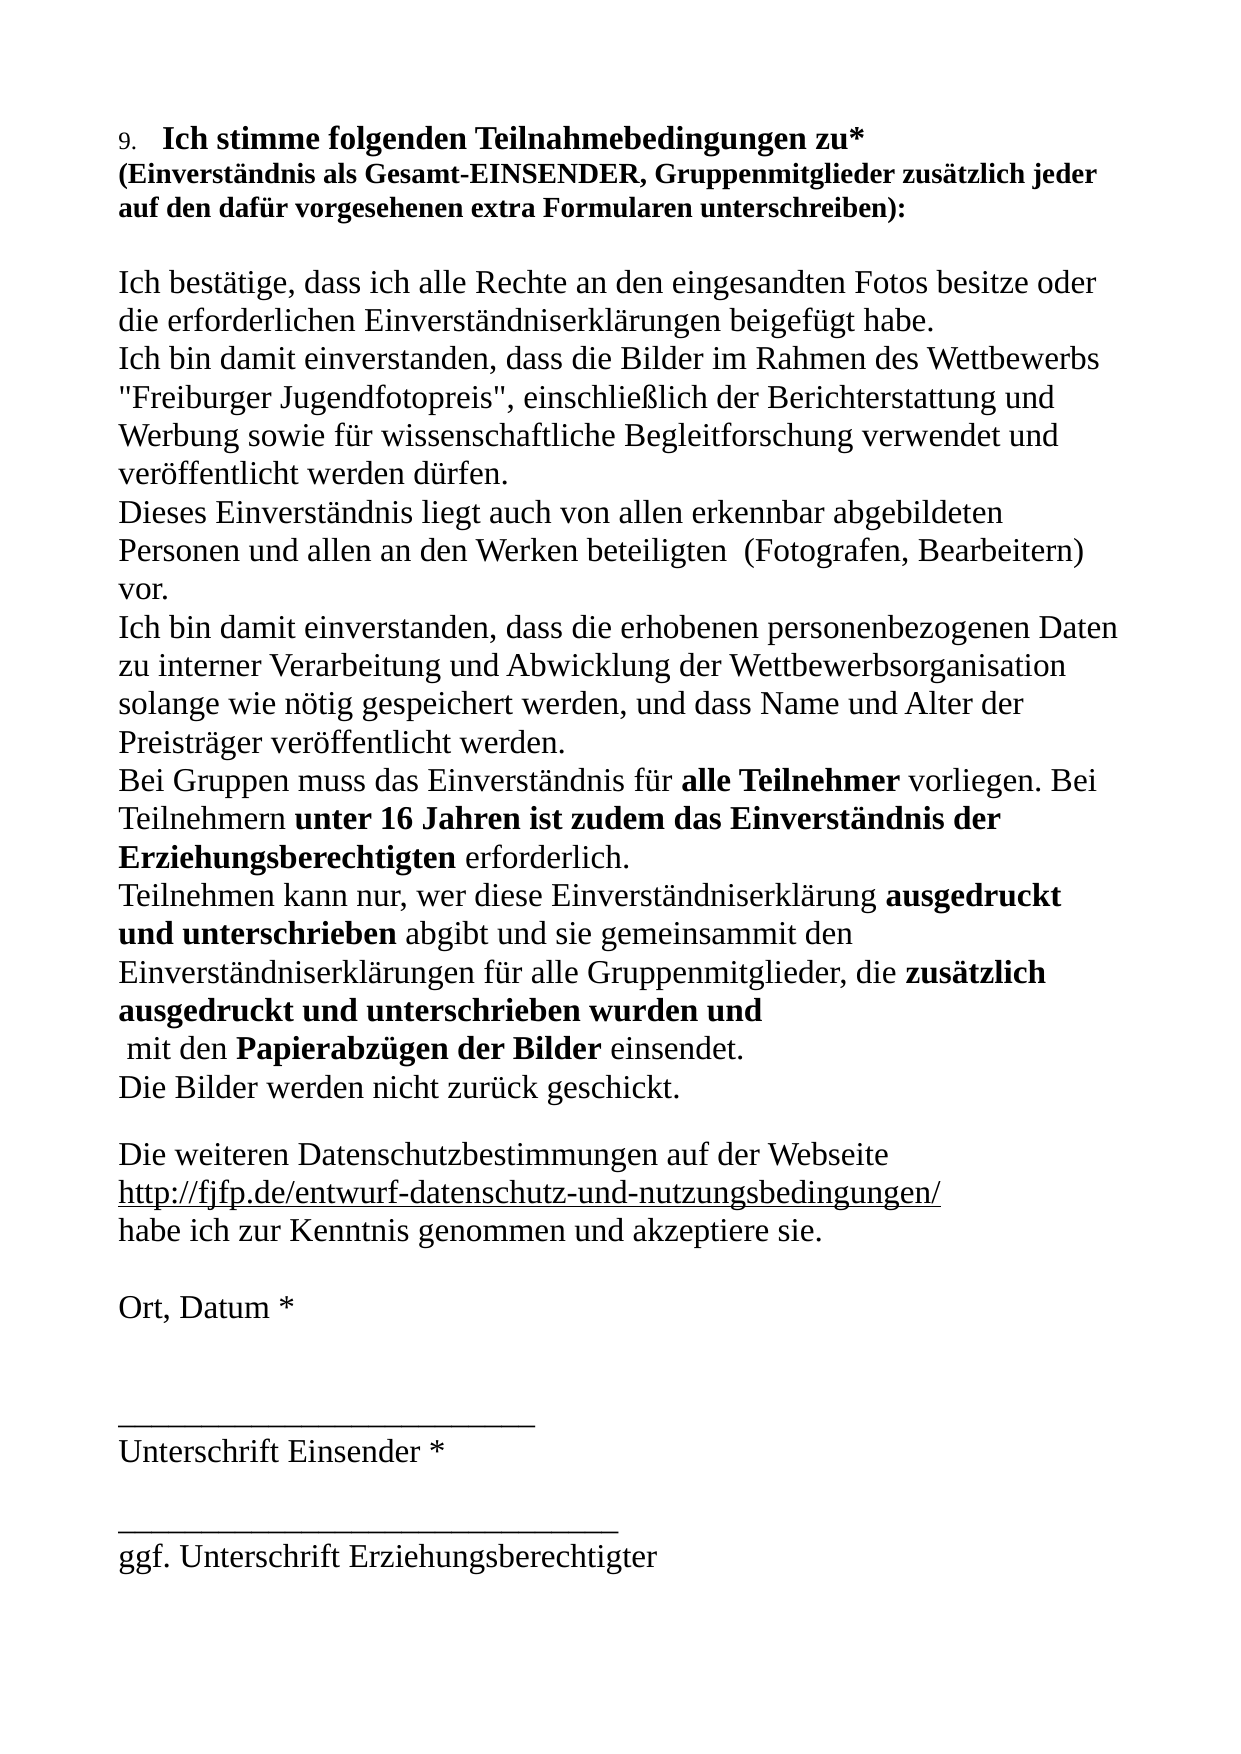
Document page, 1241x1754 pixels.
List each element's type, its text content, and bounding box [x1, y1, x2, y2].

text http://fjfp.de/entwurf-datenschutz-und-nutzungsbedingungen/ [118, 1172, 1122, 1211]
text ggf. Unterschrift Erziehungsberechtigter [118, 1536, 1122, 1575]
text Ich bin damit einverstanden, dass die erhobenen personenbezogenen Daten zu interner Verarbeitung und Abwicklung der Wettbewerbsorganisation solange wie nötig gespeichert werden, und dass Name und Alter der Preisträger veröffentlicht werden. [118, 607, 1122, 760]
text (Einverständnis als Gesamt-EINSENDER, Gruppenmitglieder zusätzlich jeder auf den dafür vorgesehenen extra Formularen unterschreiben): [118, 156, 1122, 223]
text Teilnehmen kann nur, wer diese Einverständniserklärung ausgedruckt und unterschrieben abgibt und sie gemeinsammit den Einverständniserklärungen für alle Gruppenmitglieder, die zusätzlich ausgedruckt und unterschrieben wurden und [118, 875, 1122, 1028]
text Ort, Datum * [118, 1287, 1122, 1326]
text Bei Gruppen muss das Einverständnis für alle Teilnehmer vorliegen. Bei Teilnehmern unter 16 Jahren ist zudem das Einverständnis der Erziehungsberechtigten erforderlich. [118, 760, 1122, 875]
text habe ich zur Kenntnis genommen und akzeptiere sie. [118, 1211, 1122, 1249]
text _________________________ [118, 1393, 1122, 1431]
text ______________________________ [118, 1498, 1122, 1536]
text Unterschrift Einsender * [118, 1431, 1122, 1469]
text Ich bin damit einverstanden, dass die Bilder im Rahmen des Wettbewerbs "Freiburger Jugendfotopreis", einschließlich der Berichterstattung und Werbung sowie für wissenschaftliche Begleitforschung verwendet und veröffentlicht werden dürfen. [118, 338, 1122, 492]
list Ich stimme folgenden Teilnahmebedingungen zu* [118, 118, 1122, 156]
text Ich bestätige, dass ich alle Rechte an den eingesandten Fotos besitze oder die erforderlichen Einverständniserklärungen beigefügt habe. [118, 262, 1122, 338]
text Die weiteren Datenschutzbestimmungen auf der Webseite [118, 1134, 1122, 1172]
text Dieses Einverständnis liegt auch von allen erkennbar abgebildeten Personen und allen an den Werken beteiligten (Fotografen, Bearbeitern) vor. [118, 492, 1122, 607]
text mit den Papierabzügen der Bilder einsendet. Die Bilder werden nicht zurück geschickt. [118, 1028, 1122, 1105]
